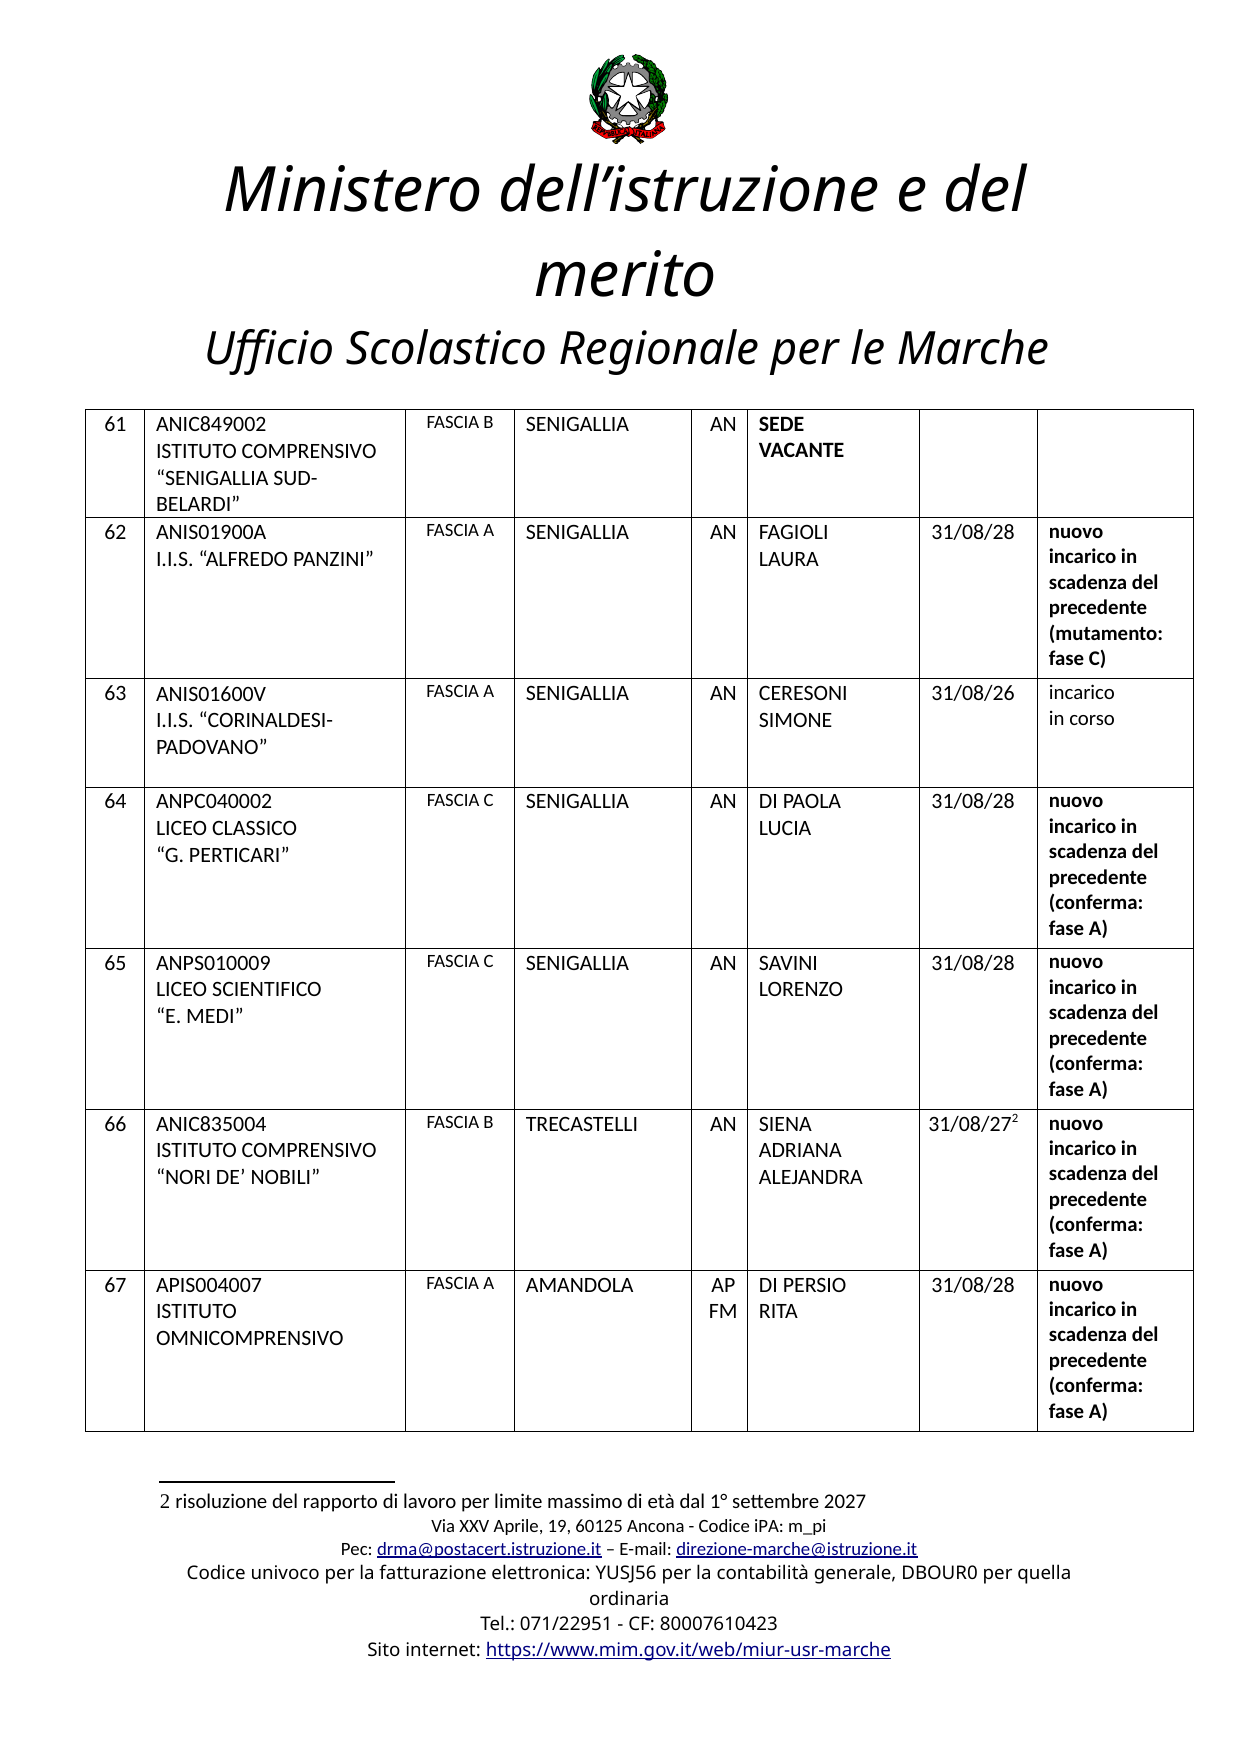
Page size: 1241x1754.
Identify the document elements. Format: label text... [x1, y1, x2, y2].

table_cell ANIS01900A I.I.S. “ALFREDO PANZINI” [145, 518, 405, 678]
table_cell FASCIA B [406, 1110, 514, 1270]
table_cell 66 [86, 1110, 144, 1270]
table_cell 31/08/26 [920, 679, 1037, 787]
table_cell SAVINI LORENZO [748, 949, 919, 1109]
table_cell nuovo incarico in scadenza del precedente (mutamento: fase C) [1038, 518, 1193, 678]
table_cell FASCIA A [406, 679, 514, 787]
table_cell nuovo incarico in scadenza del precedente (conferma: fase A) [1038, 788, 1193, 948]
table_cell 63 [86, 679, 144, 787]
table_cell 31/08/27 [920, 1110, 1037, 1270]
table_cell SIENA ADRIANA ALEJANDRA [748, 1110, 919, 1270]
table_cell incarico in corso [1038, 679, 1193, 787]
table_cell 31/08/28 [920, 949, 1037, 1109]
table_cell SENIGALLIA [515, 410, 691, 517]
table_cell AN [692, 949, 747, 1109]
table_cell FASCIA C [406, 949, 514, 1109]
table_cell FAGIOLI LAURA [748, 518, 919, 678]
table_cell FASCIA A [406, 518, 514, 678]
table_cell 31/08/28 [920, 1271, 1037, 1431]
table_cell ANPS010009 LICEO SCIENTIFICO “E. MEDI” [145, 949, 405, 1109]
table_cell ANIS01600V I.I.S. “CORINALDESI- PADOVANO” [145, 679, 405, 787]
table_cell SENIGALLIA [515, 679, 691, 787]
table_cell AP FM [692, 1271, 747, 1431]
table_cell AMANDOLA [515, 1271, 691, 1431]
table_cell AN [692, 679, 747, 787]
table_cell SENIGALLIA [515, 518, 691, 678]
table_cell ANIC835004 ISTITUTO COMPRENSIVO “NORI DE’ NOBILI” [145, 1110, 405, 1270]
table_cell APIS004007 ISTITUTO OMNICOMPRENSIVO [145, 1271, 405, 1431]
table_cell SENIGALLIA [515, 788, 691, 948]
table_cell SENIGALLIA [515, 949, 691, 1109]
table_cell 61 [86, 410, 144, 517]
table_cell [920, 410, 1037, 517]
table_cell nuovo incarico in scadenza del precedente (conferma: fase A) [1038, 1271, 1193, 1431]
table_cell 64 [86, 788, 144, 948]
table_cell TRECASTELLI [515, 1110, 691, 1270]
table_cell ANIC849002 ISTITUTO COMPRENSIVO “SENIGALLIA SUD- BELARDI” [145, 410, 405, 517]
table_cell AN [692, 788, 747, 948]
table_cell SEDE VACANTE [748, 410, 919, 517]
table_cell 31/08/28 [920, 788, 1037, 948]
table_cell AN [692, 518, 747, 678]
table_cell nuovo incarico in scadenza del precedente (conferma: fase A) [1038, 949, 1193, 1109]
table_cell [1038, 410, 1193, 517]
table_cell CERESONI SIMONE [748, 679, 919, 787]
table_cell DI PERSIO RITA [748, 1271, 919, 1431]
table_cell DI PAOLA LUCIA [748, 788, 919, 948]
table_cell ANPC040002 LICEO CLASSICO “G. PERTICARI” [145, 788, 405, 948]
table_cell nuovo incarico in scadenza del precedente (conferma: fase A) [1038, 1110, 1193, 1270]
table_cell FASCIA C [406, 788, 514, 948]
table_cell 62 [86, 518, 144, 678]
table_cell 31/08/28 [920, 518, 1037, 678]
table_cell 65 [86, 949, 144, 1109]
table_cell AN [692, 1110, 747, 1270]
table_cell FASCIA A [406, 1271, 514, 1431]
table_cell AN [692, 410, 747, 517]
picture [588, 52, 670, 145]
table_cell FASCIA B [406, 410, 514, 517]
table_cell 67 [86, 1271, 144, 1431]
